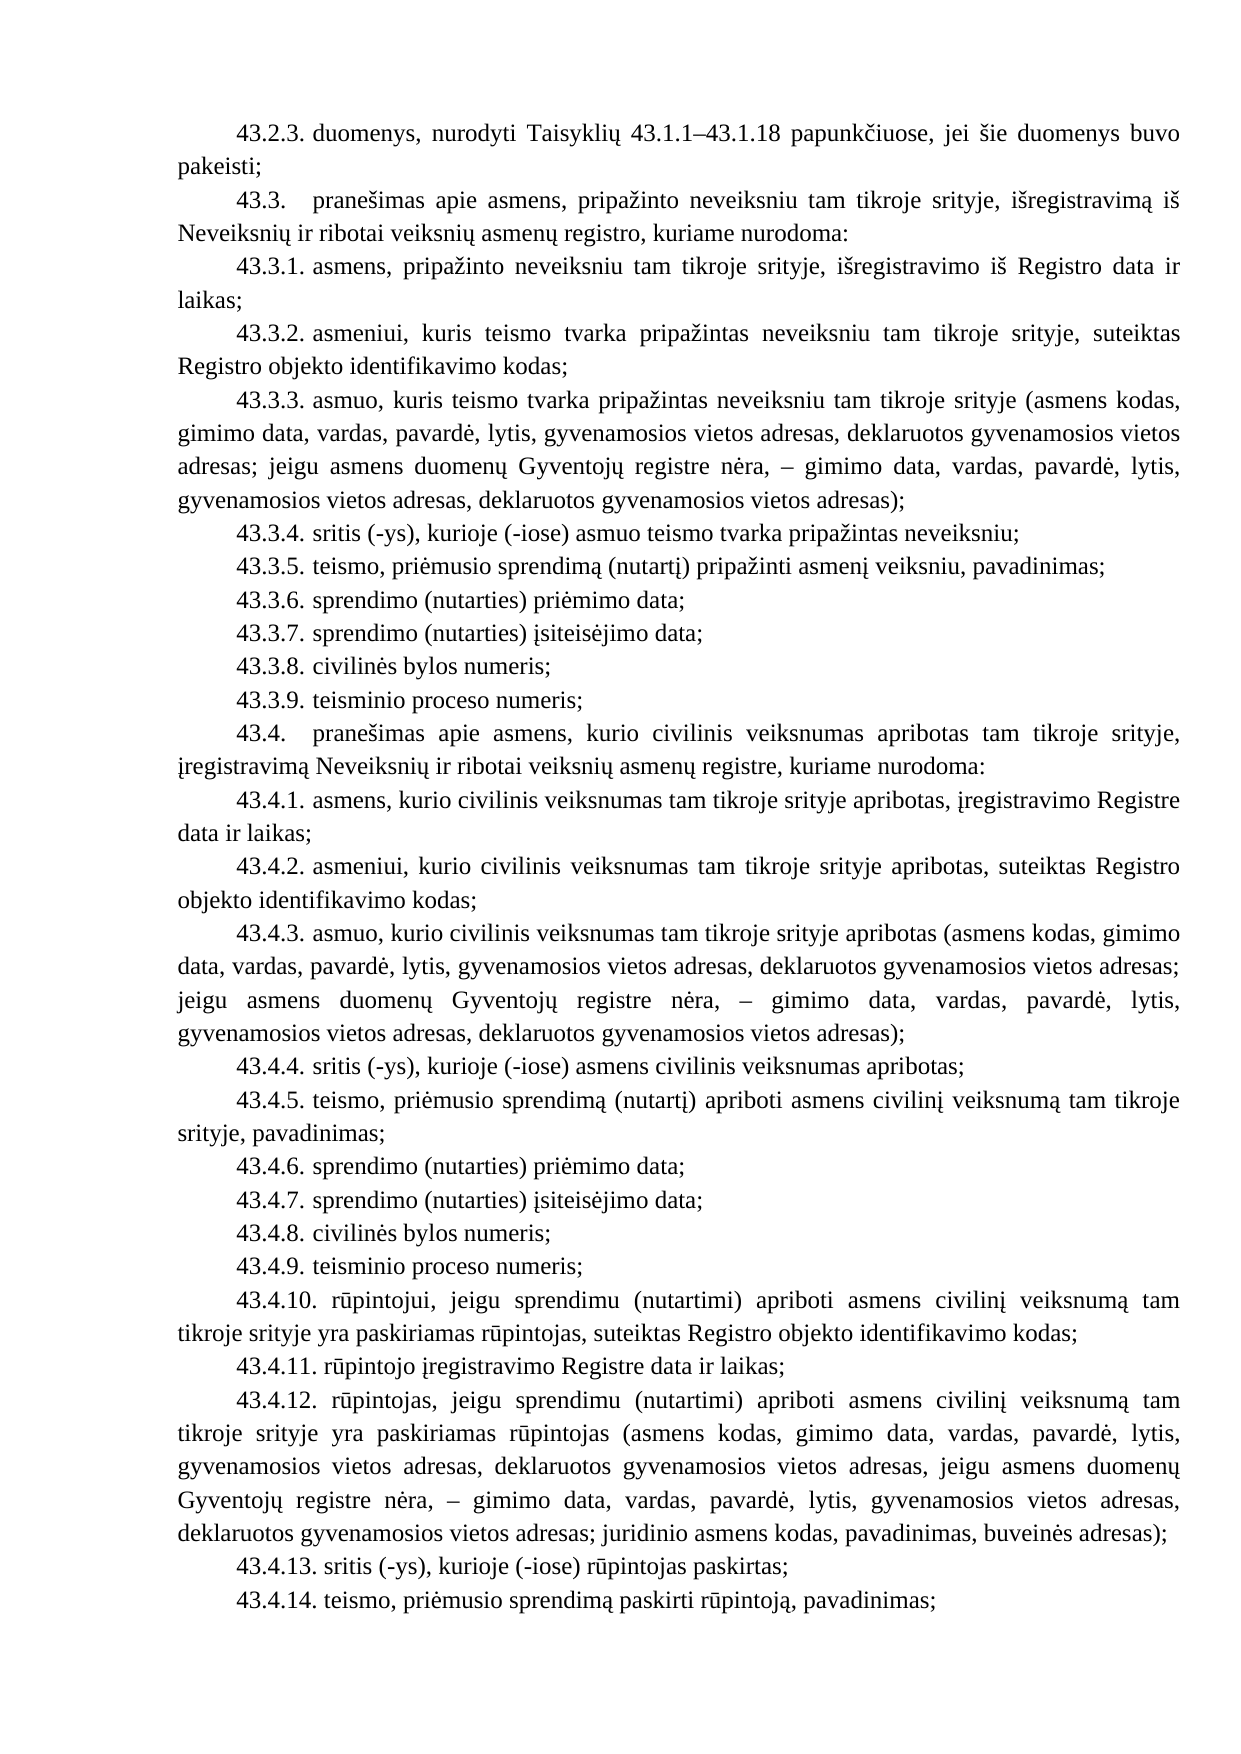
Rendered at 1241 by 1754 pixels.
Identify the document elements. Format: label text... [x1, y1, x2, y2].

text 43.3.7. sprendimo (nutarties) įsiteisėjimo data; [177, 618, 1181, 647]
text 43.3.6. sprendimo (nutarties) priėmimo data; [177, 585, 1181, 613]
text 43.4. pranešimas apie asmens, kurio civilinis veiksnumas apribotas tam tikroje srityje, įregistravimą Neveiksnių ir ribotai veiksnių asmenų registre, kuriame nurodoma: [177, 718, 1181, 780]
text 43.3. pranešimas apie asmens, pripažinto neveiksniu tam tikroje srityje, išregistravimą iš Neveiksnių ir ribotai veiksnių asmenų registro, kuriame nurodoma: [177, 185, 1181, 247]
text 43.4.1. asmens, kurio civilinis veiksnumas tam tikroje srityje apribotas, įregistravimo Registre data ir laikas; [177, 785, 1181, 847]
text 43.4.8. civilinės bylos numeris; [177, 1218, 1181, 1247]
text 43.4.2. asmeniui, kurio civilinis veiksnumas tam tikroje srityje apribotas, suteiktas Registro objekto identifikavimo kodas; [177, 851, 1181, 913]
text 43.4.3. asmuo, kurio civilinis veiksnumas tam tikroje srityje apribotas (asmens kodas, gimimo data, vardas, pavardė, lytis, gyvenamosios vietos adresas, deklaruotos gyvenamosios vietos adresas; jeigu asmens duomenų Gyventojų registre nėra, – gimimo data, vardas, pavardė, lytis, gyvenamosios vietos adresas, deklaruotos gyvenamosios vietos adresas); [177, 918, 1181, 1047]
text 43.2.3. duomenys, nurodyti Taisyklių 43.1.1–43.1.18 papunkčiuose, jei šie duomenys buvo pakeisti; [177, 118, 1181, 180]
text 43.3.9. teisminio proceso numeris; [177, 685, 1181, 713]
text 43.4.6. sprendimo (nutarties) priėmimo data; [177, 1151, 1181, 1180]
text 43.3.1. asmens, pripažinto neveiksniu tam tikroje srityje, išregistravimo iš Registro data ir laikas; [177, 251, 1181, 313]
text 43.4.7. sprendimo (nutarties) įsiteisėjimo data; [177, 1185, 1181, 1213]
text 43.4.10. rūpintojui, jeigu sprendimu (nutartimi) apriboti asmens civilinį veiksnumą tam tikroje srityje yra paskiriamas rūpintojas, suteiktas Registro objekto identifikavimo kodas; [177, 1285, 1181, 1347]
text 43.4.13. sritis (-ys), kurioje (-iose) rūpintojas paskirtas; [177, 1551, 1181, 1580]
text 43.3.8. civilinės bylos numeris; [177, 651, 1181, 680]
text 43.4.12. rūpintojas, jeigu sprendimu (nutartimi) apriboti asmens civilinį veiksnumą tam tikroje srityje yra paskiriamas rūpintojas (asmens kodas, gimimo data, vardas, pavardė, lytis, gyvenamosios vietos adresas, deklaruotos gyvenamosios vietos adresas, jeigu asmens duomenų Gyventojų registre nėra, – gimimo data, vardas, pavardė, lytis, gyvenamosios vietos adresas, deklaruotos gyvenamosios vietos adresas; juridinio asmens kodas, pavadinimas, buveinės adresas); [177, 1385, 1181, 1547]
text 43.4.9. teisminio proceso numeris; [177, 1251, 1181, 1280]
text 43.3.5. teismo, priėmusio sprendimą (nutartį) pripažinti asmenį veiksniu, pavadinimas; [177, 551, 1181, 580]
text 43.4.5. teismo, priėmusio sprendimą (nutartį) apriboti asmens civilinį veiksnumą tam tikroje srityje, pavadinimas; [177, 1085, 1181, 1147]
text 43.4.14. teismo, priėmusio sprendimą paskirti rūpintoją, pavadinimas; [177, 1585, 1181, 1613]
text 43.3.2. asmeniui, kuris teismo tvarka pripažintas neveiksniu tam tikroje srityje, suteiktas Registro objekto identifikavimo kodas; [177, 318, 1181, 380]
text 43.4.11. rūpintojo įregistravimo Registre data ir laikas; [177, 1351, 1181, 1380]
text 43.3.3. asmuo, kuris teismo tvarka pripažintas neveiksniu tam tikroje srityje (asmens kodas, gimimo data, vardas, pavardė, lytis, gyvenamosios vietos adresas, deklaruotos gyvenamosios vietos adresas; jeigu asmens duomenų Gyventojų registre nėra, – gimimo data, vardas, pavardė, lytis, gyvenamosios vietos adresas, deklaruotos gyvenamosios vietos adresas); [177, 385, 1181, 513]
text 43.3.4. sritis (-ys), kurioje (-iose) asmuo teismo tvarka pripažintas neveiksniu; [177, 518, 1181, 547]
text 43.4.4. sritis (-ys), kurioje (-iose) asmens civilinis veiksnumas apribotas; [177, 1051, 1181, 1080]
